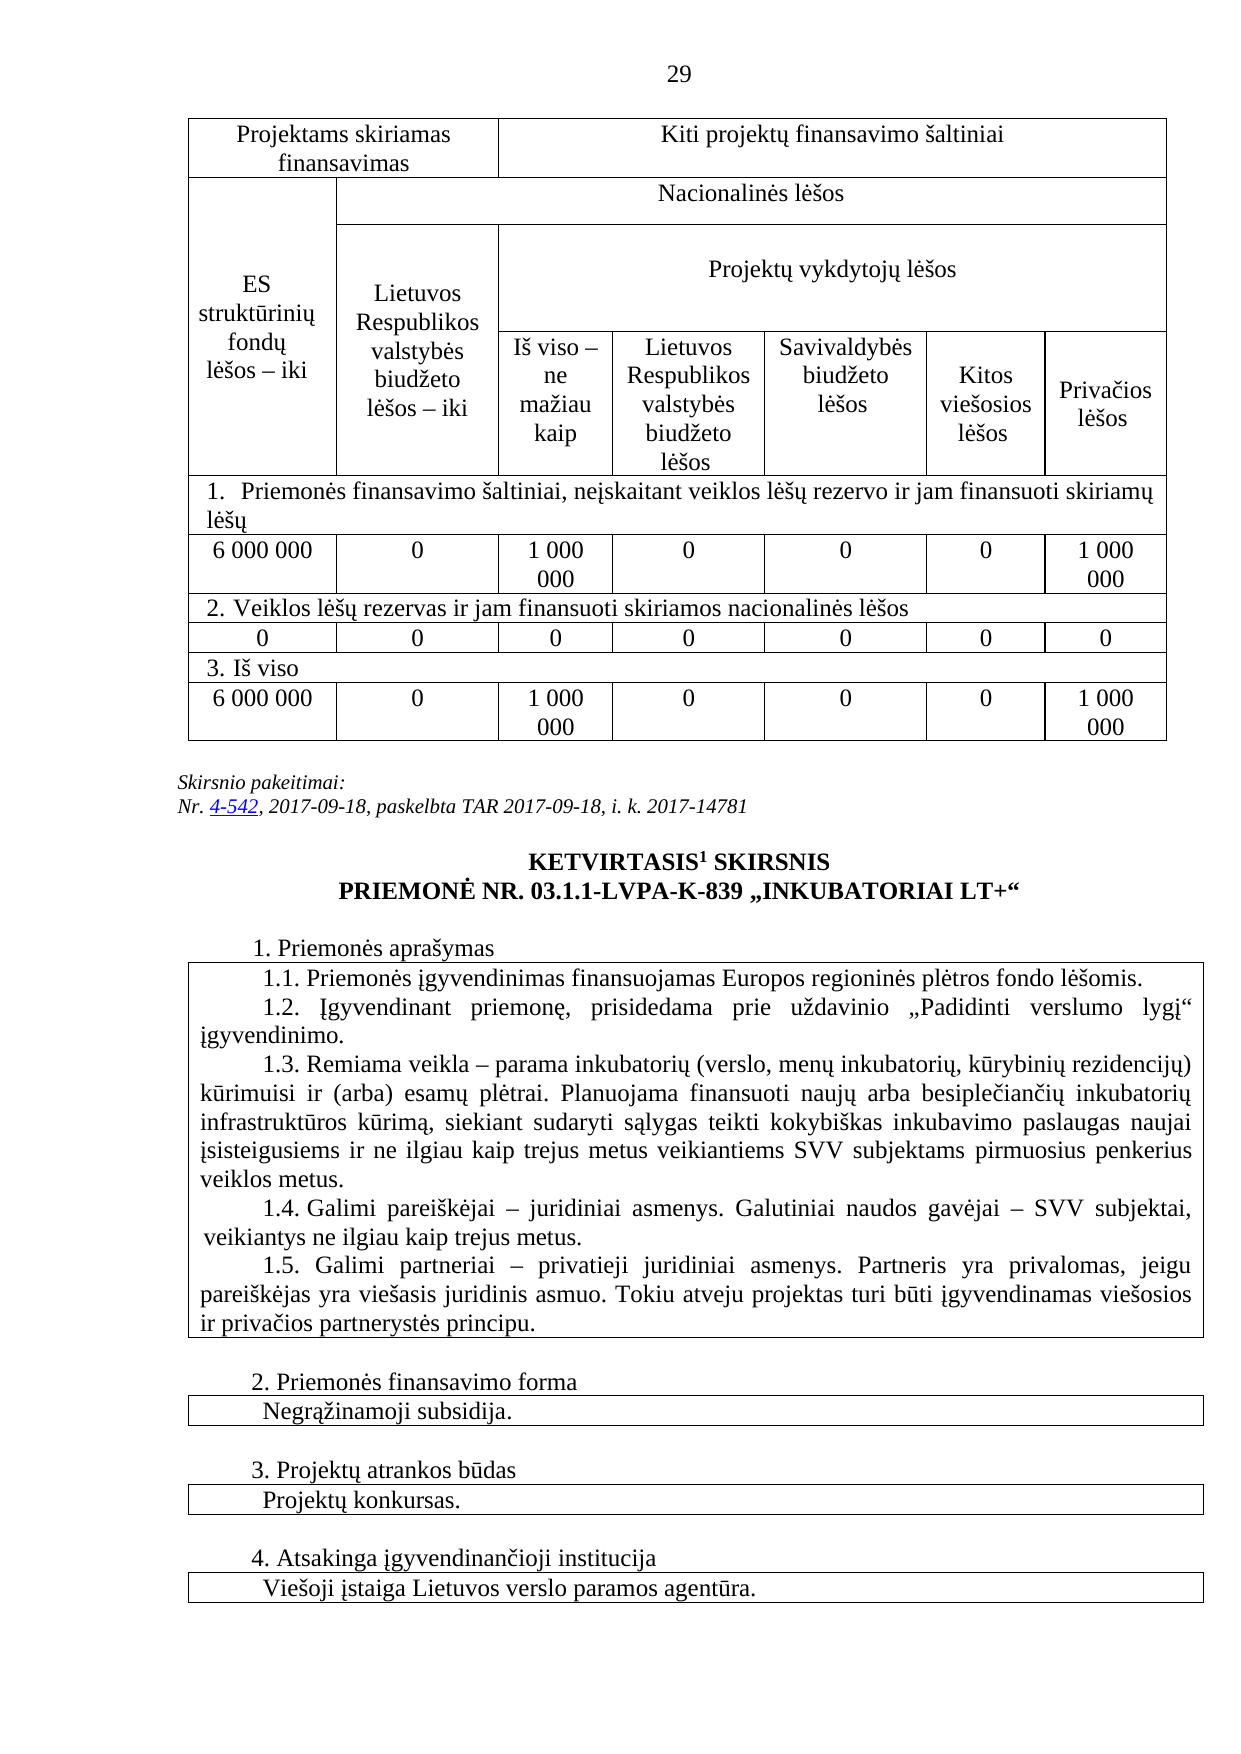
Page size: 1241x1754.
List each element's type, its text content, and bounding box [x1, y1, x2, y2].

table_cell 0 [613, 623, 764, 652]
table_header Kiti projektų finansavimo šaltiniai [499, 119, 1166, 177]
table_cell 1 000 000 [1046, 535, 1166, 592]
text Skirsnio pakeitimai: [177, 770, 1181, 794]
text KETVIRTASIS1 SKIRSNIS [177, 847, 1181, 876]
text PRIEMONĖ NR. 03.1.1-LVPA-K-839 „INKUBATORIAI LT+“ [177, 876, 1181, 904]
table_cell Privačios lėšos [1046, 332, 1166, 475]
table_cell 1 000 000 [499, 535, 612, 592]
text 1. Priemonės aprašymas [252, 933, 1181, 962]
table_cell 6 000 000 [189, 683, 336, 740]
table_cell 0 [927, 623, 1044, 652]
table_cell 0 [927, 683, 1044, 740]
table_cell 1.3. Remiama veikla – parama inkubatorių (verslo, menų inkubatorių, kūrybinių rezidencijų) kūrimuisi ir (arba) esamų plėtrai. Planuojama finansuoti naujų arba besiplečiančių inkubatorių infrastruktūros kūrimą, siekiant sudaryti sąlygas teikti kokybiškas inkubavimo paslaugas naujai įsisteigusiems ir ne ilgiau kaip trejus metus veikiantiems SVV subjektams pirmuosius penkerius veiklos metus. [189, 1049, 1203, 1193]
text Nr. 4-542, 2017-09-18, paskelbta TAR 2017-09-18, i. k. 2017-14781 [177, 794, 1181, 818]
table_cell 3. Iš viso [189, 653, 1166, 682]
table_cell 0 [765, 683, 926, 740]
table_cell 0 [499, 623, 612, 652]
table_header Negrąžinamoji subsidija. [189, 1396, 1203, 1425]
table_cell 1 000 000 [499, 683, 612, 740]
table_cell 0 [337, 623, 498, 652]
table_cell Lietuvos Respublikos valstybės biudžeto lėšos – iki [337, 225, 498, 475]
table_cell 1. Priemonės finansavimo šaltiniai, neįskaitant veiklos lėšų rezervo ir jam finansuoti skiriamų lėšų [189, 476, 1166, 534]
table_header Viešoji įstaiga Lietuvos verslo paramos agentūra. [189, 1573, 1203, 1602]
table_cell 2. Veiklos lėšų rezervas ir jam finansuoti skiriamos nacionalinės lėšos [189, 594, 1166, 622]
table_cell 0 [337, 535, 498, 592]
table_cell 6 000 000 [189, 535, 336, 592]
table_header Projektų konkursas. [189, 1485, 1203, 1513]
table_cell 1.4. Galimi pareiškėjai – juridiniai asmenys. Galutiniai naudos gavėjai – SVV subjektai, veikiantys ne ilgiau kaip trejus metus. [189, 1193, 1203, 1251]
table_cell 0 [1046, 623, 1166, 652]
table_cell 0 [337, 683, 498, 740]
table_cell 0 [613, 535, 764, 592]
table_cell Kitos viešosios lėšos [927, 332, 1044, 475]
table_header 1.1. Priemonės įgyvendinimas finansuojamas Europos regioninės plėtros fondo lėšomis. [189, 963, 1203, 992]
table_cell 1.5. Galimi partneriai – privatieji juridiniai asmenys. Partneris yra privalomas, jeigu pareiškėjas yra viešasis juridinis asmuo. Tokiu atveju projektas turi būti įgyvendinamas viešosios ir privačios partnerystės principu. [189, 1251, 1203, 1337]
table_cell 0 [765, 535, 926, 592]
table_cell 0 [927, 535, 1044, 592]
table_cell Lietuvos Respublikos valstybės biudžeto lėšos [613, 332, 764, 475]
table_cell Projektų vykdytojų lėšos [499, 225, 1166, 331]
table_cell 1.2. Įgyvendinant priemonę, prisidedama prie uždavinio „Padidinti verslumo lygį“ įgyvendinimo. [189, 992, 1203, 1049]
text 4. Atsakinga įgyvendinančioji institucija [177, 1543, 1181, 1572]
text 3. Projektų atrankos būdas [177, 1455, 1181, 1484]
table_cell ES struktūrinių fondų lėšos – iki [189, 178, 336, 475]
table_header Projektams skiriamas finansavimas [189, 119, 498, 177]
table_cell 0 [765, 623, 926, 652]
table_cell Iš viso – ne mažiau kaip [499, 332, 612, 475]
table_cell 1 000 000 [1046, 683, 1166, 740]
text 2. Priemonės finansavimo forma [251, 1367, 1181, 1395]
table_cell Nacionalinės lėšos [337, 178, 1166, 224]
table_cell 0 [189, 623, 336, 652]
table_cell Savivaldybės biudžeto lėšos [765, 332, 926, 475]
table_cell 0 [613, 683, 764, 740]
